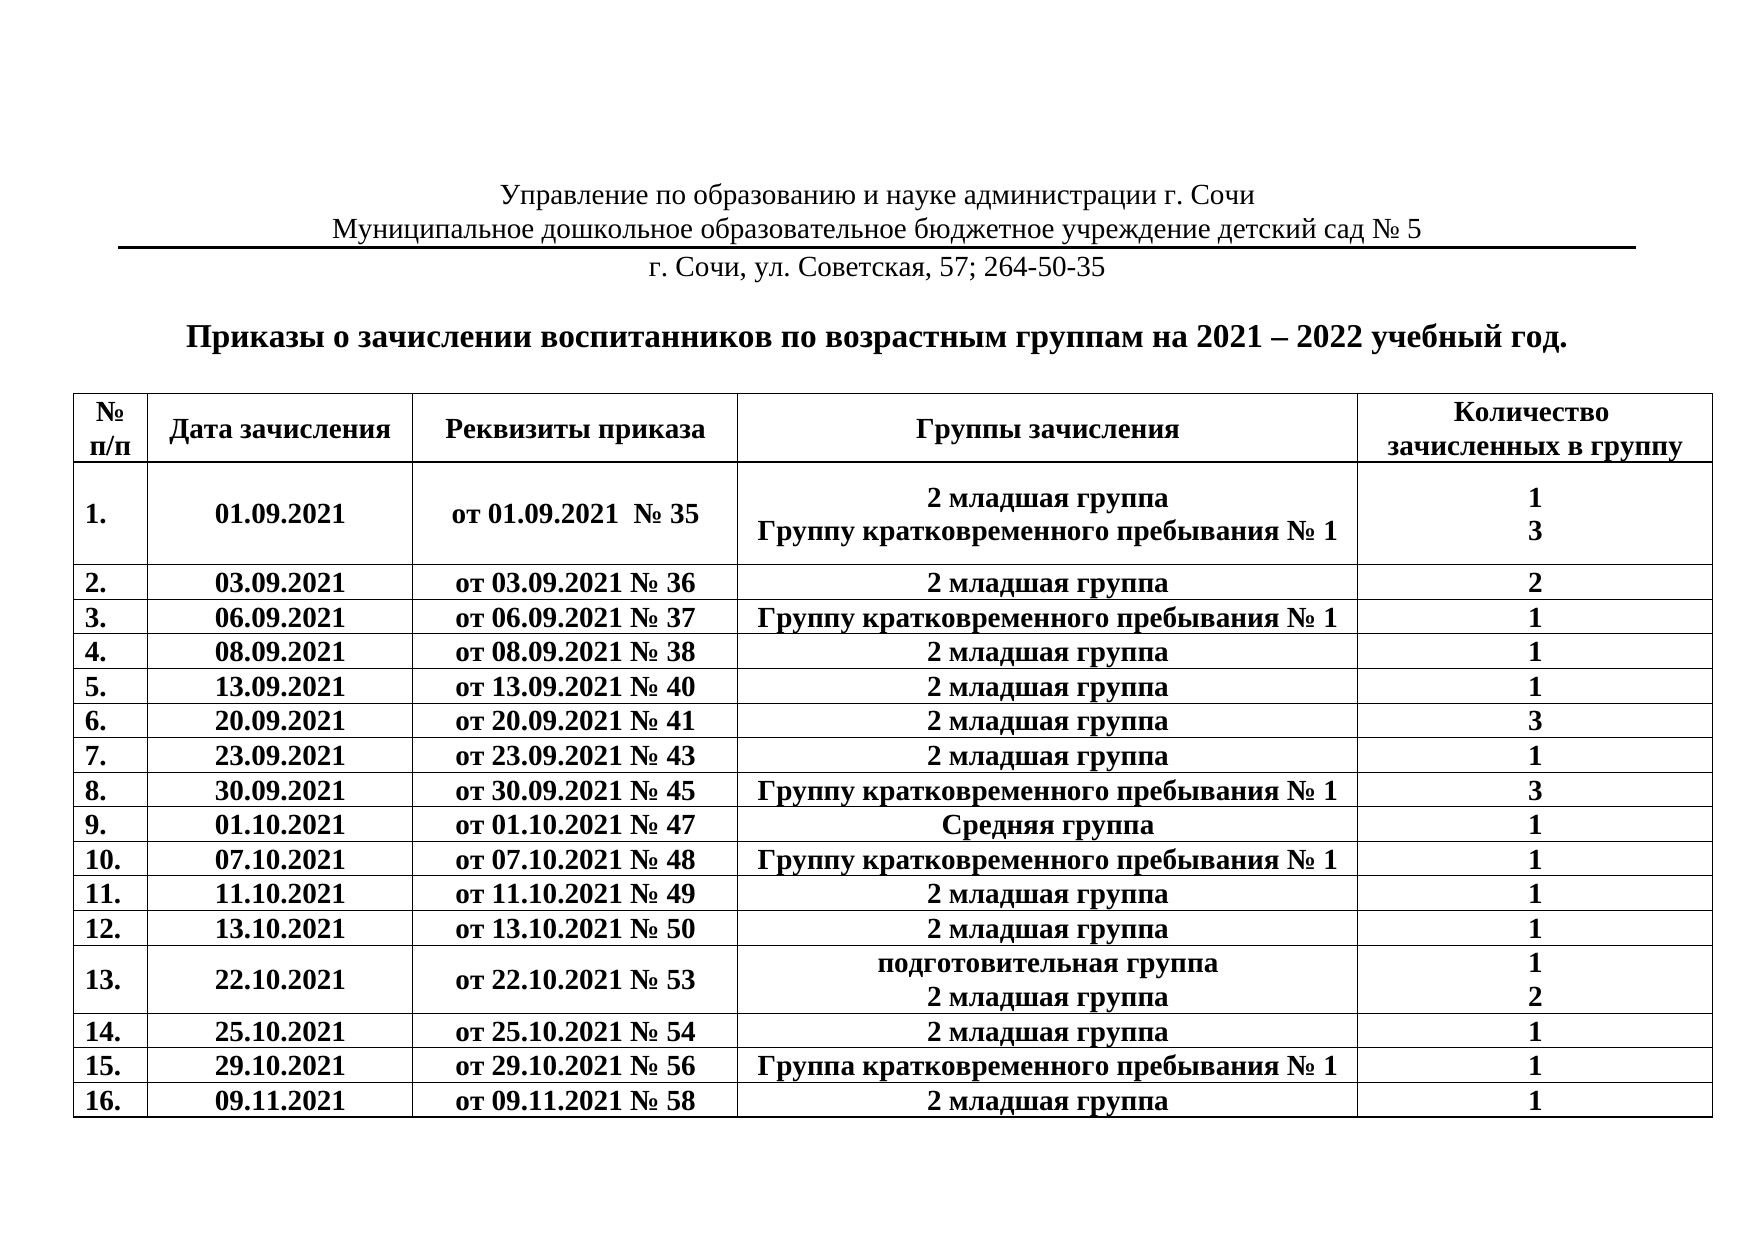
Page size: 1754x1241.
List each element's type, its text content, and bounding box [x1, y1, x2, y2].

table_cell 1 [1358, 738, 1712, 772]
table_cell 03.09.2021 [148, 565, 412, 599]
table_cell 09.11.2021 [148, 1083, 158, 1116]
table_header Количество зачисленных в группу [1358, 394, 1712, 461]
table_cell 1 [1358, 669, 1712, 702]
table_cell 07.10.2021 [148, 842, 412, 875]
table_header Реквизиты приказа [413, 394, 737, 461]
table_header Группы зачисления [738, 394, 1357, 461]
table_cell 30.09.2021 [148, 773, 412, 806]
table_cell Группу кратковременного пребывания № 1 [738, 600, 1357, 633]
table_header № п/п [74, 394, 147, 461]
table_cell 1 [1358, 634, 1712, 668]
table_cell 29.10.2021 [402, 1048, 412, 1082]
table_cell 2 младшая группа [1347, 1014, 1357, 1047]
table_cell 2 младшая группа [738, 911, 749, 944]
table_cell от 22.10.2021 № 53 [413, 946, 737, 1013]
table_cell от 08.09.2021 № 38 [413, 634, 737, 668]
table_cell [74, 634, 147, 668]
table_cell 2 младшая группа [738, 1083, 749, 1116]
table_cell 1 [1701, 1048, 1712, 1082]
table_cell 2 младшая группа [738, 669, 1357, 702]
table_cell [74, 807, 147, 841]
table_cell 01.09.2021 [148, 463, 412, 564]
table_cell 1 [1358, 1048, 1369, 1082]
table_cell от 01.10.2021 № 47 [413, 807, 737, 841]
table_cell 2 младшая группа [738, 1014, 749, 1047]
table_cell 1 3 [1358, 463, 1712, 564]
table_cell от 13.10.2021 № 50 [413, 911, 424, 944]
table_cell от 01.09.2021 № 35 [413, 463, 737, 564]
table_cell 25.10.2021 [402, 1014, 412, 1047]
table_cell [74, 738, 147, 772]
table_cell [74, 1048, 147, 1082]
text Приказы о зачислении воспитанников по возрастным группам на 2021 – 2022 учебный год. [118, 317, 1636, 355]
table_cell [74, 600, 147, 633]
table_cell 23.09.2021 [148, 738, 412, 772]
table_cell 2 младшая группа [738, 565, 1357, 599]
table_cell от 29.10.2021 № 56 [413, 1048, 424, 1082]
table_cell 2 младшая группа [738, 738, 1357, 772]
table_cell [74, 911, 147, 944]
table_cell от 30.09.2021 № 45 [413, 773, 737, 806]
text г. Сочи, ул. Советская, 57; 264-50-35 [118, 249, 1636, 283]
table_cell от 13.09.2021 № 40 [413, 669, 737, 702]
table_cell 11.10.2021 [148, 876, 412, 910]
table_cell 1 [1701, 911, 1712, 944]
table_cell 08.09.2021 [148, 634, 412, 668]
table_cell [74, 1083, 147, 1116]
table_cell от 23.09.2021 № 43 [413, 738, 737, 772]
text Муниципальное дошкольное образовательное бюджетное учреждение детский сад № 5 [118, 211, 1636, 246]
table_cell [74, 704, 147, 737]
table_cell 13.10.2021 [402, 911, 412, 944]
table_cell 13.09.2021 [148, 669, 412, 702]
table_cell от 11.10.2021 № 49 [413, 876, 737, 910]
table_cell [74, 773, 147, 806]
table_cell 1 [1358, 842, 1712, 875]
table_cell от 09.11.2021 № 58 [413, 1083, 424, 1116]
table_cell 1 [1358, 1014, 1369, 1047]
table_cell 1 [1358, 807, 1712, 841]
table_cell 20.09.2021 [148, 704, 412, 737]
table_cell 2 младшая группа [1347, 1083, 1357, 1116]
table_cell от 06.09.2021 № 37 [413, 600, 737, 633]
table_cell Средняя группа [738, 807, 1357, 841]
table_cell 2 младшая группа [738, 876, 1357, 910]
table_cell 2 младшая группа Группу кратковременного пребывания № 1 [738, 463, 1357, 564]
table_cell 3 [1358, 773, 1712, 806]
table_header Дата зачисления [148, 394, 412, 461]
table_cell 1 [1701, 1083, 1712, 1116]
table_cell от 03.09.2021 № 36 [413, 565, 737, 599]
table_cell 1 [1358, 876, 1712, 910]
table_cell 2 младшая группа [738, 634, 1357, 668]
table_cell 1 2 [1701, 946, 1712, 1013]
table_cell 22.10.2021 [148, 946, 412, 1013]
table_cell [74, 876, 147, 910]
table_cell 09.11.2021 [402, 1083, 412, 1116]
table_cell от 25.10.2021 № 54 [413, 1014, 424, 1047]
table_cell 1 [1701, 1014, 1712, 1047]
table_cell 2 младшая группа [1347, 911, 1357, 944]
table_cell 2 [1358, 565, 1712, 599]
table_cell 25.10.2021 [148, 1014, 158, 1047]
text Управление по образованию и науке администрации г. Сочи [118, 177, 1636, 211]
table_cell 1 2 [1358, 946, 1369, 1013]
table_cell 29.10.2021 [148, 1048, 158, 1082]
table_cell от 20.09.2021 № 41 [413, 704, 737, 737]
table_cell Группу кратковременного пребывания № 1 [738, 773, 1357, 806]
table_cell [74, 946, 147, 1013]
table_cell 1 [1358, 911, 1369, 944]
table_cell 13.10.2021 [148, 911, 158, 944]
table_cell от 07.10.2021 № 48 [413, 842, 737, 875]
table_cell [74, 842, 147, 875]
table_cell 01.10.2021 [148, 807, 412, 841]
table_cell 1 [1358, 600, 1712, 633]
table_cell [74, 463, 147, 564]
table_cell 2 младшая группа [738, 704, 1357, 737]
table_cell Группу кратковременного пребывания № 1 [738, 842, 1357, 875]
table_cell 3 [1358, 704, 1712, 737]
table_cell [74, 669, 147, 702]
table_cell [74, 1014, 147, 1047]
table_cell 1 [1358, 1083, 1369, 1116]
table_cell 06.09.2021 [148, 600, 412, 633]
table_cell [74, 565, 147, 599]
